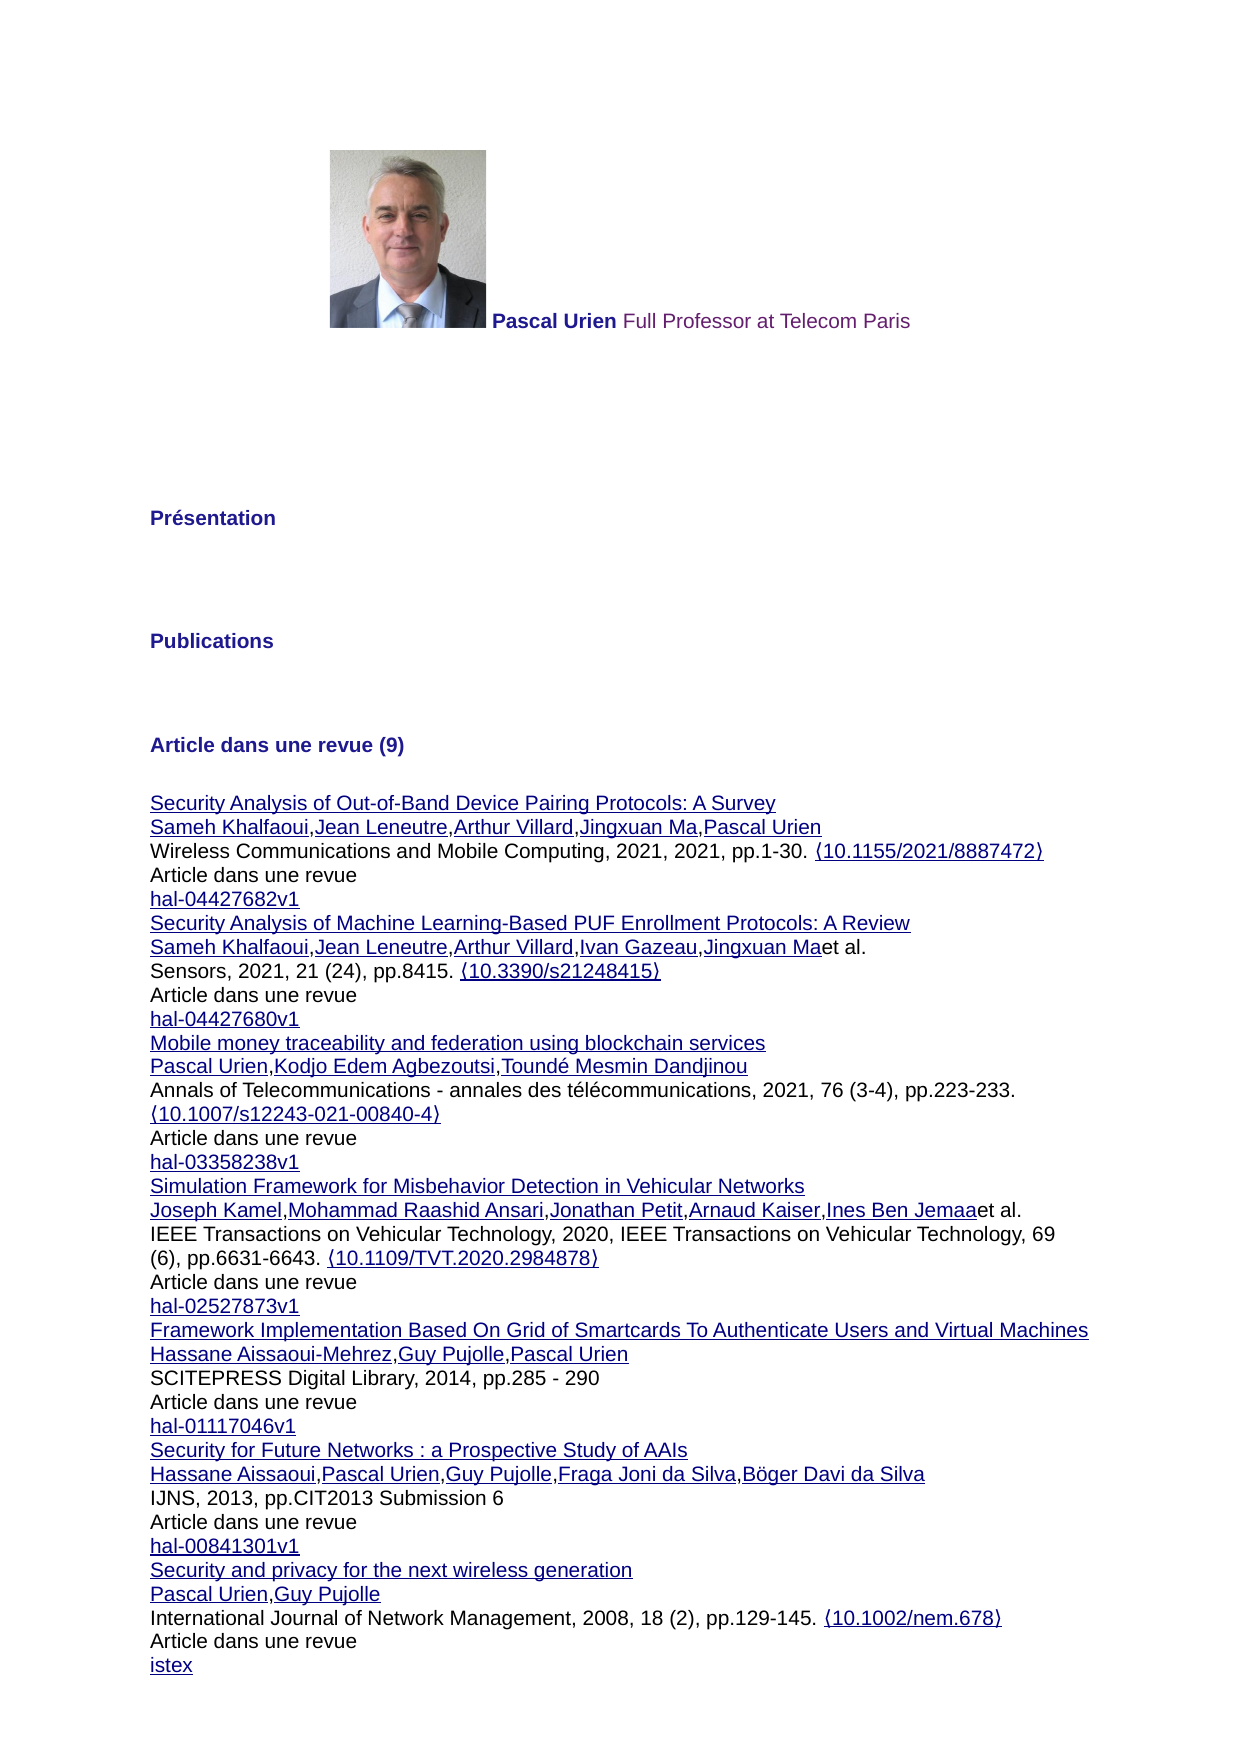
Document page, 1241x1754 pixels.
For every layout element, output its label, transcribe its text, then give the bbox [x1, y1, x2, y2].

table_cell Framework Implementation Based On Grid of Smartcards To Authenticate Users and Virtual Machines Hassane Aissaoui-Mehrez,Guy Pujolle,Pascal Urien SCITEPRESS Digital Library, 2014, pp.285 - 290 Article dans une revue hal-01117046v1 [150, 1318, 1090, 1438]
table_cell Security and privacy for the next wireless generation Pascal Urien,Guy Pujolle International Journal of Network Management, 2008, 18 (2), pp.129-145. ⟨10.1002/nem.678⟩ Article dans une revue istex [150, 1558, 1090, 1677]
subtitle Présentation [150, 505, 1090, 529]
table_cell Security for Future Networks : a Prospective Study of AAIs Hassane Aissaoui,Pascal Urien,Guy Pujolle,Fraga Joni da Silva,Böger Davi da Silva IJNS, 2013, pp.CIT2013 Submission 6 Article dans une revue hal-00841301v1 [150, 1438, 1090, 1557]
subtitle Pascal Urien Full Professor at Telecom Paris [150, 150, 1090, 332]
table_cell Mobile money traceability and federation using blockchain services Pascal Urien,Kodjo Edem Agbezoutsi,Toundé Mesmin Dandjinou Annals of Telecommunications - annales des télécommunications, 2021, 76 (3-4), pp.223-233. ⟨10.1007/s12243-021-00840-4⟩ Article dans une revue hal-03358238v1 [150, 1030, 1090, 1174]
table_cell Simulation Framework for Misbehavior Detection in Vehicular Networks Joseph Kamel,Mohammad Raashid Ansari,Jonathan Petit,Arnaud Kaiser,Ines Ben Jemaaet al. IEEE Transactions on Vehicular Technology, 2020, IEEE Transactions on Vehicular Technology, 69 (6), pp.6631-6643. ⟨10.1109/TVT.2020.2984878⟩ Article dans une revue hal-02527873v1 [150, 1174, 1090, 1318]
table_header Security Analysis of Out-of-Band Device Pairing Protocols: A Survey Sameh Khalfaoui,Jean Leneutre,Arthur Villard,Jingxuan Ma,Pascal Urien Wireless Communications and Mobile Computing, 2021, 2021, pp.1-30. ⟨10.1155/2021/8887472⟩ Article dans une revue hal-04427682v1 [150, 791, 1090, 911]
subtitle Article dans une revue (9) [150, 732, 1090, 756]
subtitle Publications [150, 629, 1090, 653]
table_cell Security Analysis of Machine Learning-Based PUF Enrollment Protocols: A Review Sameh Khalfaoui,Jean Leneutre,Arthur Villard,Ivan Gazeau,Jingxuan Maet al. Sensors, 2021, 21 (24), pp.8415. ⟨10.3390/s21248415⟩ Article dans une revue hal-04427680v1 [150, 911, 1090, 1030]
picture [329, 150, 487, 328]
